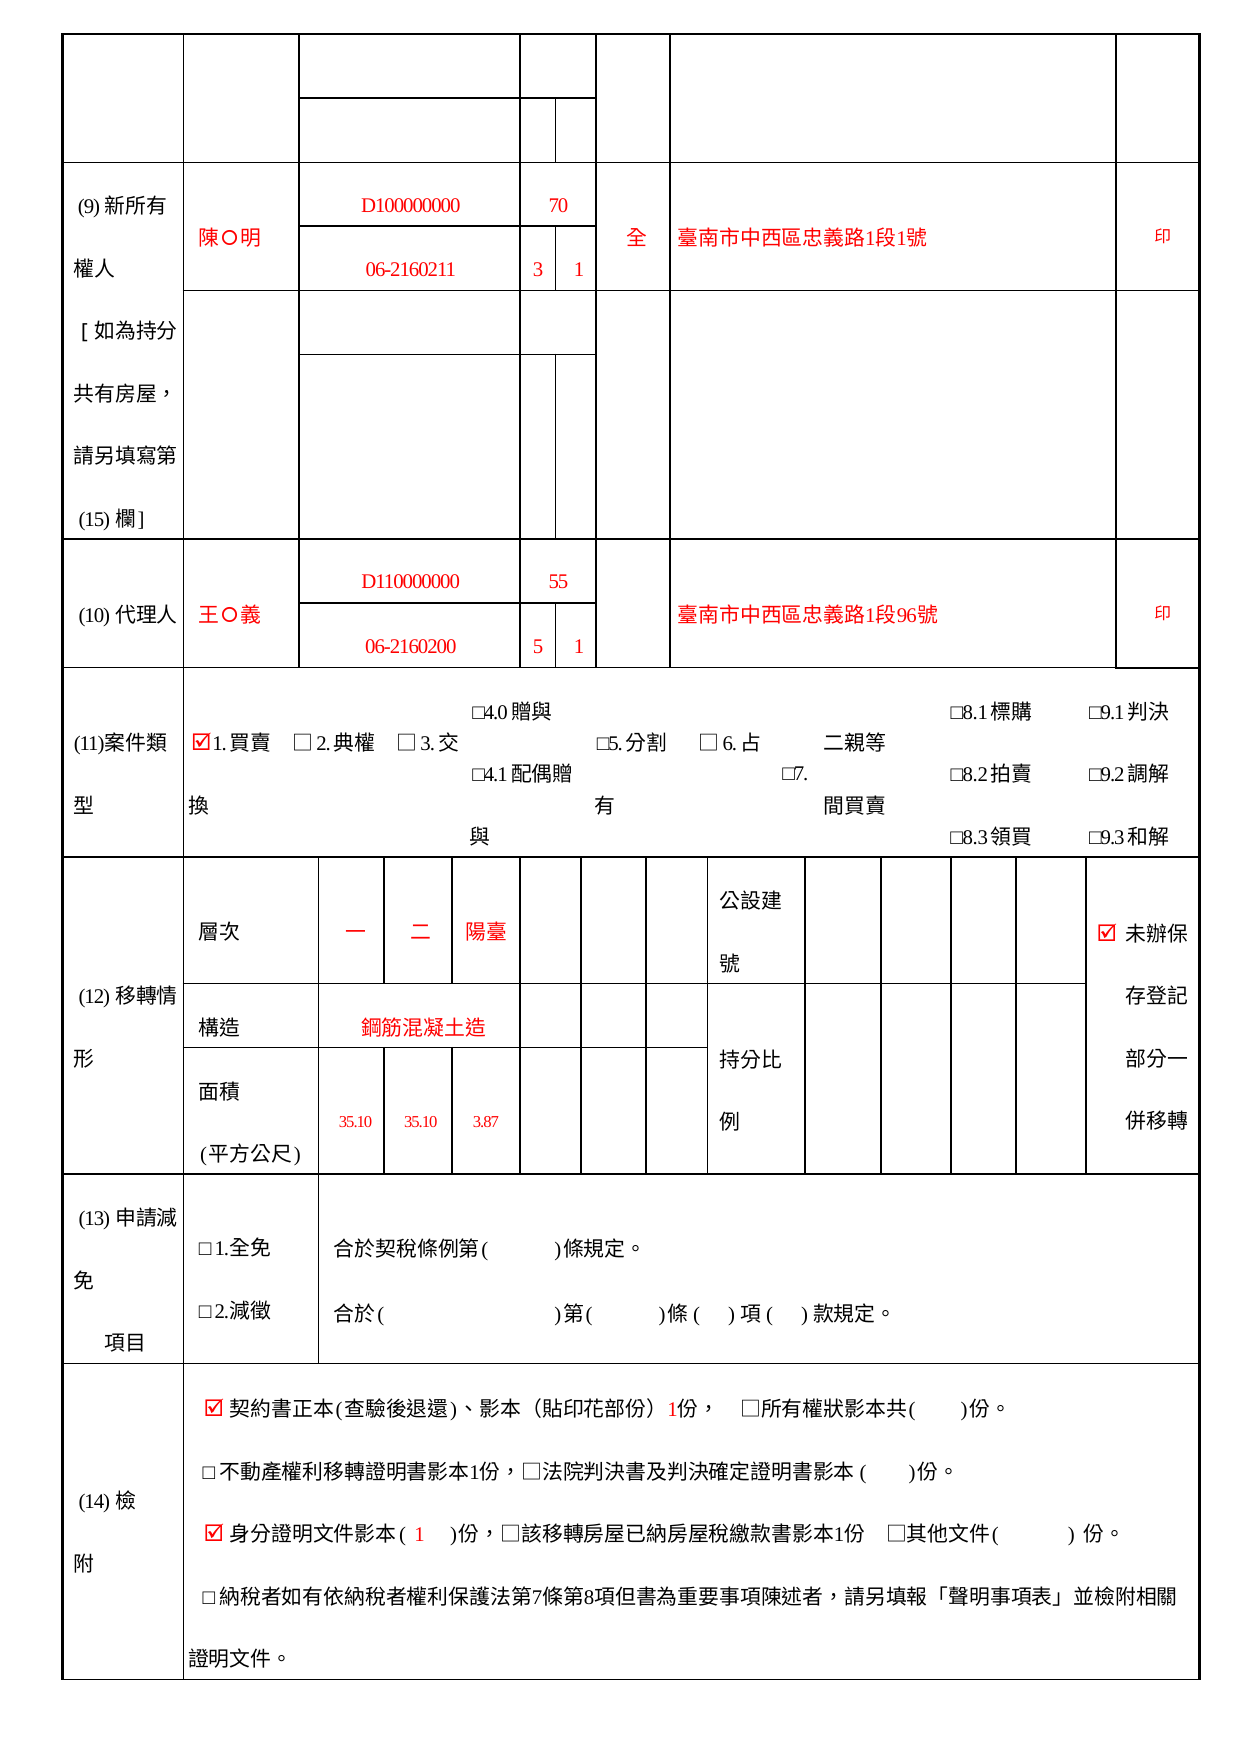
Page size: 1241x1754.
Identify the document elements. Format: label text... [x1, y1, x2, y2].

table_cell [582, 858, 645, 983]
table_cell  未辦保存登記部分一併移轉 [1087, 858, 1198, 1173]
table_cell (9)新所有權人 [如為持分共有房屋，請另填寫第(15)欄] [64, 163, 183, 538]
table_cell 35.10 [385, 1048, 451, 1173]
table_cell [184, 35, 298, 161]
table_cell [1017, 858, 1085, 983]
table_cell [952, 984, 1015, 1173]
table_cell □8.1標購 □8.2拍賣 □8.3領買 [922, 668, 1045, 856]
table_cell [521, 355, 555, 538]
table_cell 印 [1117, 540, 1198, 667]
table_cell 持分比例 [708, 984, 804, 1173]
table_cell 印 [1117, 163, 1198, 289]
table_cell 1 [556, 604, 595, 667]
table_cell □9.1判決 □9.2調解 □9.3和解 [1045, 668, 1198, 856]
table_cell [300, 291, 519, 353]
table_cell [300, 355, 519, 538]
table_cell D110000000 [300, 540, 519, 602]
table_cell [671, 35, 1115, 161]
table_cell [582, 984, 645, 1047]
table_cell 構造 [184, 984, 318, 1047]
table_cell [597, 291, 669, 538]
table_cell (13)申請減免 項目 [64, 1175, 183, 1362]
table_cell [582, 1048, 645, 1173]
table_cell 陳明 [184, 163, 298, 289]
table_cell [184, 291, 298, 538]
table_cell [64, 35, 183, 161]
table_cell [806, 858, 880, 983]
table_cell [806, 984, 880, 1173]
table_cell [597, 35, 669, 161]
table_cell 5 [521, 604, 555, 667]
table_cell □5.分割 □6.占有 [587, 668, 763, 856]
table_cell 一 [319, 858, 383, 983]
table_cell 全 [597, 163, 669, 289]
table_cell 06-2160211 [300, 227, 519, 289]
table_cell [1117, 35, 1198, 161]
table_cell 1.買賣 □2.典權 □3.交換 [184, 668, 467, 856]
table_cell [521, 35, 595, 97]
table_cell [1117, 291, 1198, 538]
table_cell 契約書正本(查驗後退還)、影本（貼印花部份）1份， □所有權狀影本共( )份。 □不動產權利移轉證明書影本1份，□法院判決書及判決確定證明書影本( )份。 身分證明文件影本( 1 )份，□該移轉房屋已納房屋稅繳款書影本1份 □其他文件( ) 份。 □納稅者如有依納稅者權利保護法第7條第8項但書為重要事項陳述者，請另填報「聲明事項表」並檢附相關證明文件。 [184, 1364, 1198, 1678]
table_cell 3 [521, 227, 555, 289]
table_cell [556, 99, 595, 161]
table_cell [882, 984, 950, 1173]
table_cell 06-2160200 [300, 604, 519, 667]
table_cell D100000000 [300, 163, 519, 225]
table_cell [521, 99, 555, 161]
table_cell □4.0贈與 □4.1配偶贈與 [467, 668, 587, 856]
table_cell [300, 35, 519, 97]
table_cell [952, 858, 1015, 983]
table_cell 臺南市中西區忠義路1段96號 [671, 540, 1115, 667]
table_cell □7. [763, 668, 820, 856]
table_cell [647, 984, 707, 1047]
table_cell [597, 540, 669, 667]
table_cell [882, 858, 950, 983]
table_cell 公設建號 [708, 858, 804, 983]
table_cell □ 1.全免 □ 2.減徵 [184, 1175, 318, 1362]
table_cell 面積 (平方公尺) [184, 1048, 318, 1173]
table_cell 王義 [184, 540, 298, 667]
table_cell [647, 858, 707, 983]
table_cell 二親等 間買賣 [820, 668, 922, 856]
table_cell [671, 291, 1115, 538]
table_cell [521, 984, 580, 1047]
table_cell 3.87 [453, 1048, 519, 1173]
table_cell [647, 1048, 707, 1173]
table_cell [1017, 984, 1085, 1173]
table_cell [521, 858, 580, 983]
table_cell 合於契稅條例第( )條規定。 合於( )第( )條( )項( )款規定。 [319, 1175, 1198, 1362]
table_cell 陽臺 [453, 858, 519, 983]
table_cell (14)檢 附 [64, 1364, 183, 1678]
table_cell 70 [521, 163, 595, 225]
table_cell 55 [521, 540, 595, 602]
table_cell [521, 1048, 580, 1173]
table_cell 二 [385, 858, 451, 983]
table_cell 臺南市中西區忠義路1段1號 [671, 163, 1115, 289]
table_cell [521, 291, 595, 353]
table_cell 1 [556, 227, 595, 289]
table_cell (12)移轉情形 [64, 858, 183, 1173]
table_cell [556, 355, 595, 538]
table_cell 鋼筋混凝土造 [319, 984, 519, 1047]
table_cell (11)案件類型 [64, 668, 183, 856]
table_cell 35.10 [319, 1048, 383, 1173]
table_cell [300, 99, 519, 161]
table_cell (10)代理人 [64, 540, 183, 667]
table_cell 層次 [184, 858, 318, 983]
